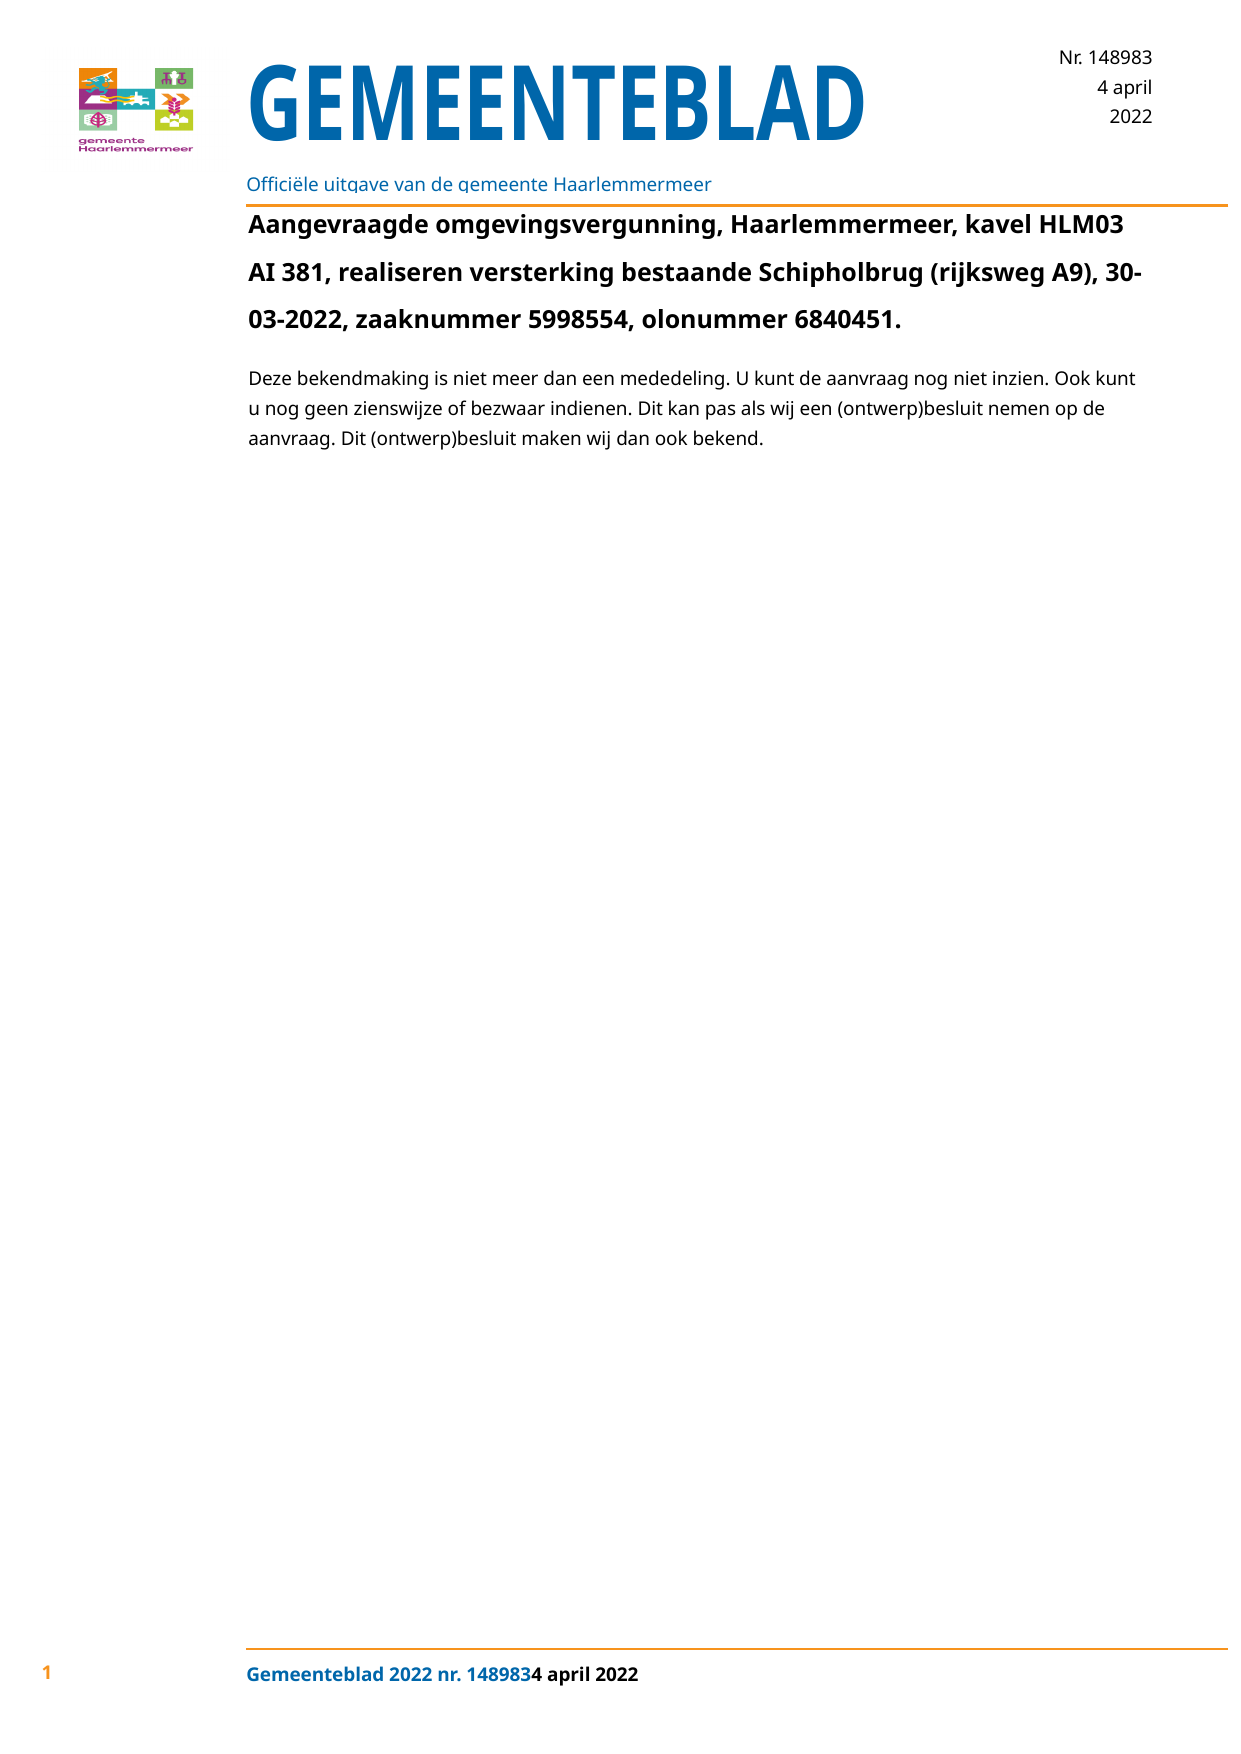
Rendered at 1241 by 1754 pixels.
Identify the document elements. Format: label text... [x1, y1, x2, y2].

text Aangevraagde omgevingsvergunning, Haarlemmermeer, kavel HLM03 AI 381, realiseren versterking bestaande Schipholbrug (rijksweg A9), 30-03-2022, zaaknummer 5998554, olonummer 6840451. [248, 207, 1152, 336]
text Deze bekendmaking is niet meer dan een mededeling. U kunt de aanvraag nog niet inzien. Ook kunt u nog geen zienswijze of bezwaar indienen. Dit kan pas als wij een (ontwerp)besluit nemen op de aanvraag. Dit (ontwerp)besluit maken wij dan ook bekend. [248, 366, 1152, 450]
picture [41, 47, 231, 172]
